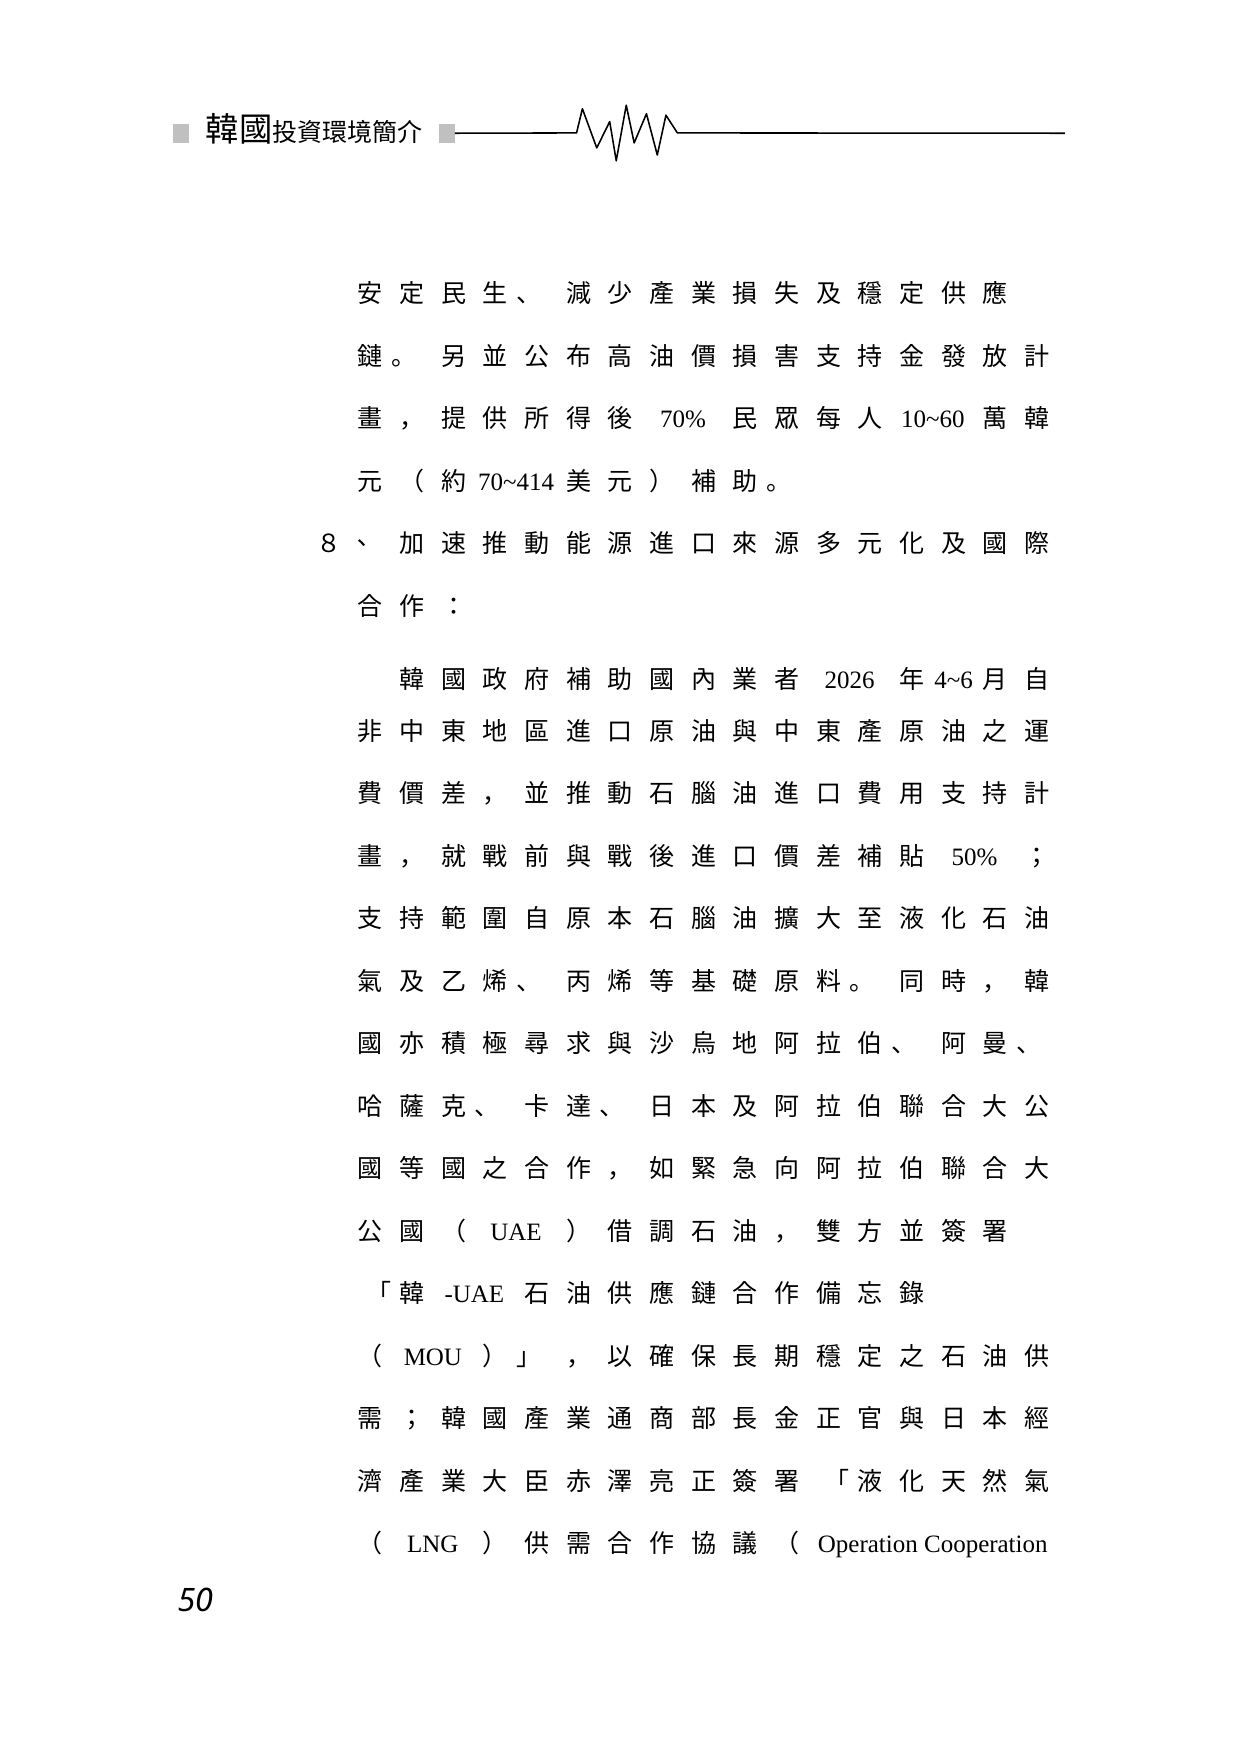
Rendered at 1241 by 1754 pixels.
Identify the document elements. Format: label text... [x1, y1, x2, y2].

text ８、加速推動能源進口來源多元化及國際合作： [281, 500, 1058, 625]
text 韓國政府補助國內業者2026年4~6月自非中東地區進口原油與中東產原油之運費價差，並推動石腦油進口費用支持計畫，就戰前與戰後進口價差補貼50%；支持範圍自原本石腦油擴大至液化石油氣及乙烯、丙烯等基礎原料。同時，韓國亦積極尋求與沙烏地阿拉伯、阿曼、哈薩克、卡達、日本及阿拉伯聯合大公國等國之合作，如緊急向阿拉伯聯合大公國（UAE）借調石油，雙方並簽署「韓-UAE石油供應鏈合作備忘錄（MOU）」，以確保長期穩定之石油供需；韓國產業通商部長金正官與日本經濟產業大臣赤澤亮正簽署「液化天然氣（LNG）供需合作協議（Operation Cooperation [330, 625, 1058, 1563]
text 安定民生、減少產業損失及穩定供應鏈。另並公布高油價損害支持金發放計畫，提供所得後70%民眾每人10~60萬韓元（約70~414美元）補助。 [330, 250, 1058, 500]
